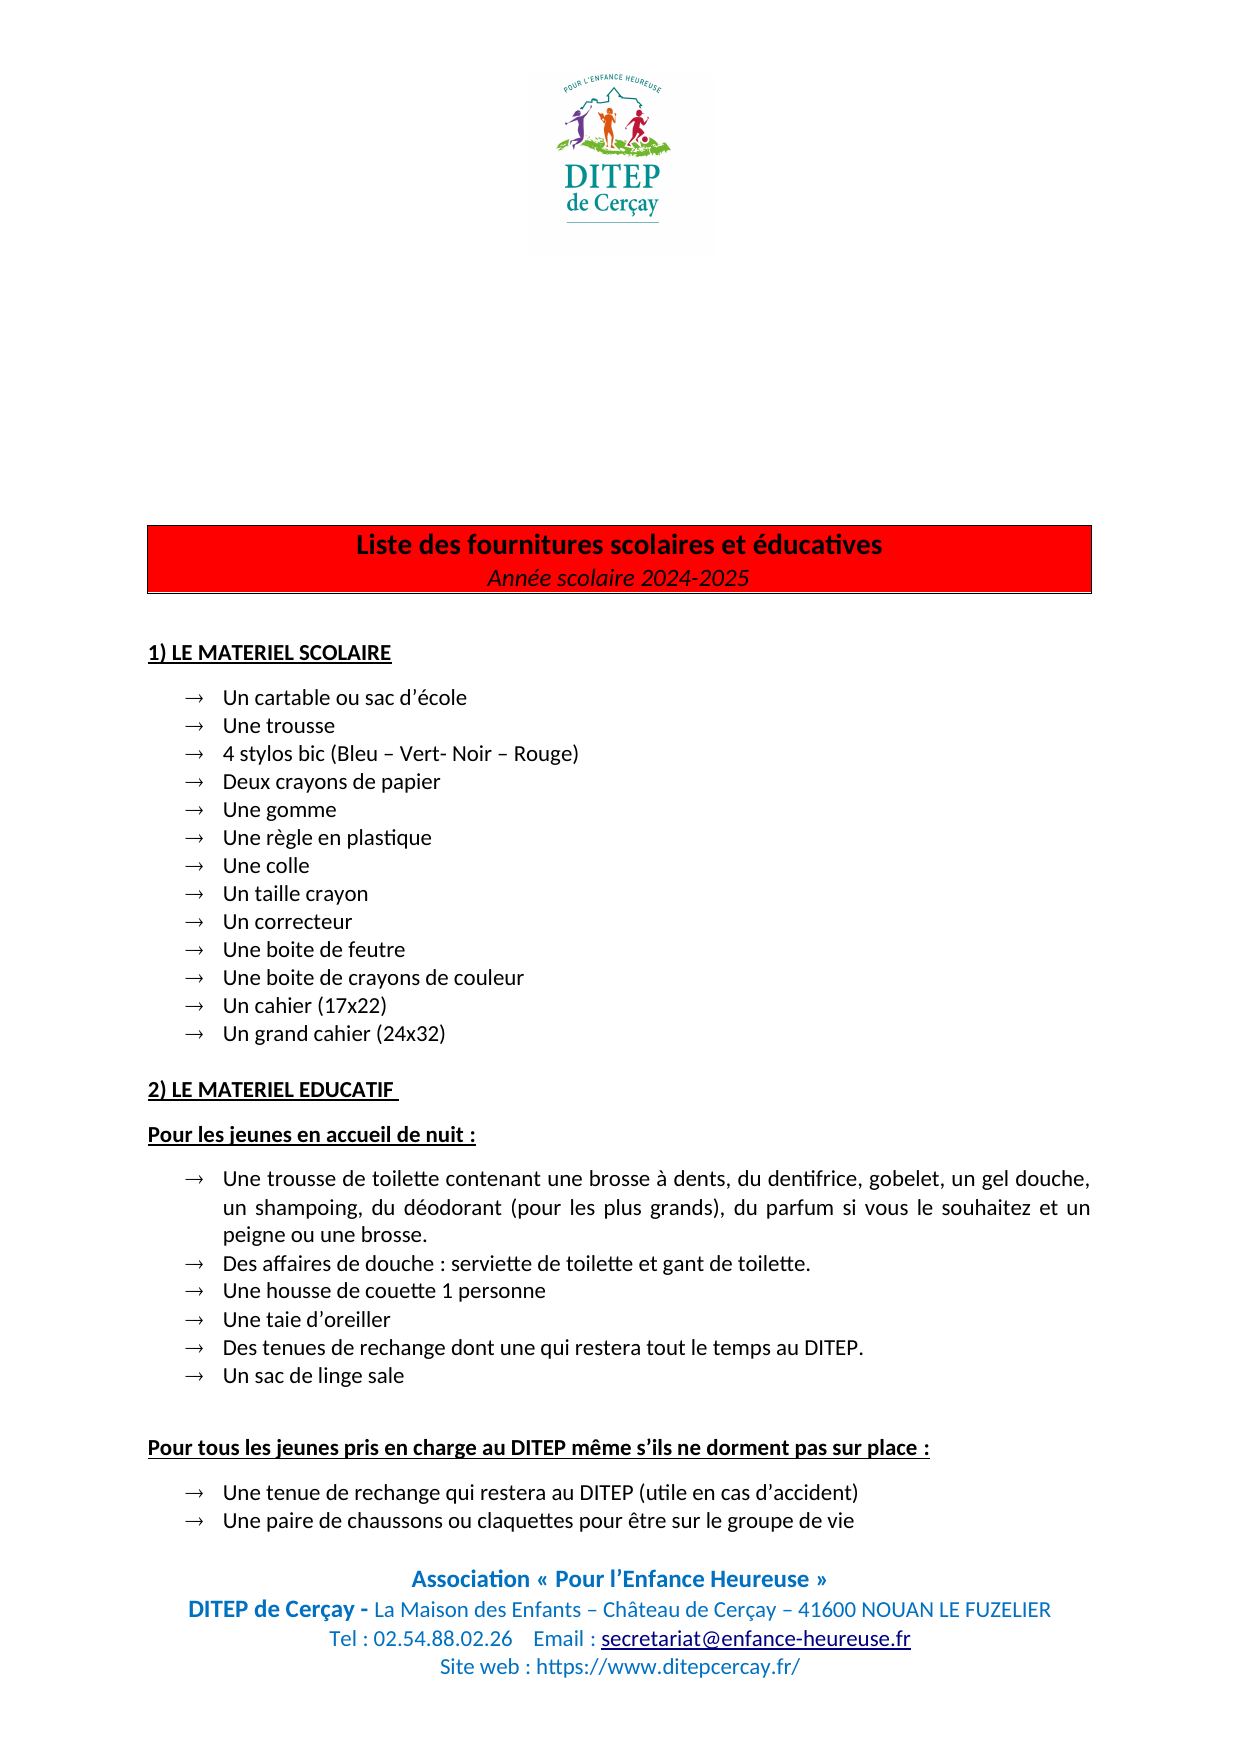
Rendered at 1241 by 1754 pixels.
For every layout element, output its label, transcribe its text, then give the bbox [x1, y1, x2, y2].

list Deux crayons de papier [185, 767, 1093, 795]
list Un correcteur [185, 907, 1093, 935]
list Une paire de chaussons ou claquettes pour être sur le groupe de vie [185, 1506, 1093, 1534]
table_header Liste des fournitures scolaires et éducatives Année scolaire 2024-2025 [148, 526, 1091, 592]
list Des affaires de douche : serviette de toilette et gant de toilette. [185, 1249, 1093, 1277]
text Pour tous les jeunes pris en charge au DITEP même s’ils ne dorment pas sur place : [148, 1433, 1093, 1461]
list Une règle en plastique [185, 823, 1093, 851]
list Des tenues de rechange dont une qui restera tout le temps au DITEP. [185, 1333, 1093, 1361]
list Une boite de crayons de couleur [185, 963, 1093, 991]
list Un sac de linge sale [185, 1361, 1093, 1389]
list Une boite de feutre [185, 935, 1093, 963]
list Une gomme [185, 795, 1093, 823]
list Un cahier (17x22) [185, 991, 1093, 1019]
list Un taille crayon [185, 879, 1093, 907]
list Une housse de couette 1 personne [185, 1277, 1093, 1305]
list Une tenue de rechange qui restera au DITEP (utile en cas d’accident) [185, 1478, 1093, 1506]
text Pour les jeunes en accueil de nuit : [148, 1120, 1093, 1148]
text 1) LE MATERIEL SCOLAIRE [148, 638, 1093, 666]
list Un grand cahier (24x32) [185, 1019, 1093, 1047]
list Un cartable ou sac d’école [185, 683, 1093, 711]
list Une colle [185, 851, 1093, 879]
text 2) LE MATERIEL EDUCATIF [148, 1075, 1093, 1103]
list Une trousse [185, 711, 1093, 739]
list Une taie d’oreiller [185, 1305, 1093, 1333]
list Une trousse de toilette contenant une brosse à dents, du dentifrice, gobelet, un gel douche, un shampoing, du déodorant (pour les plus grands), du parfum si vous le souhaitez et un peigne ou une brosse. [185, 1164, 1093, 1249]
list 4 stylos bic (Bleu – Vert- Noir – Rouge) [185, 739, 1093, 767]
